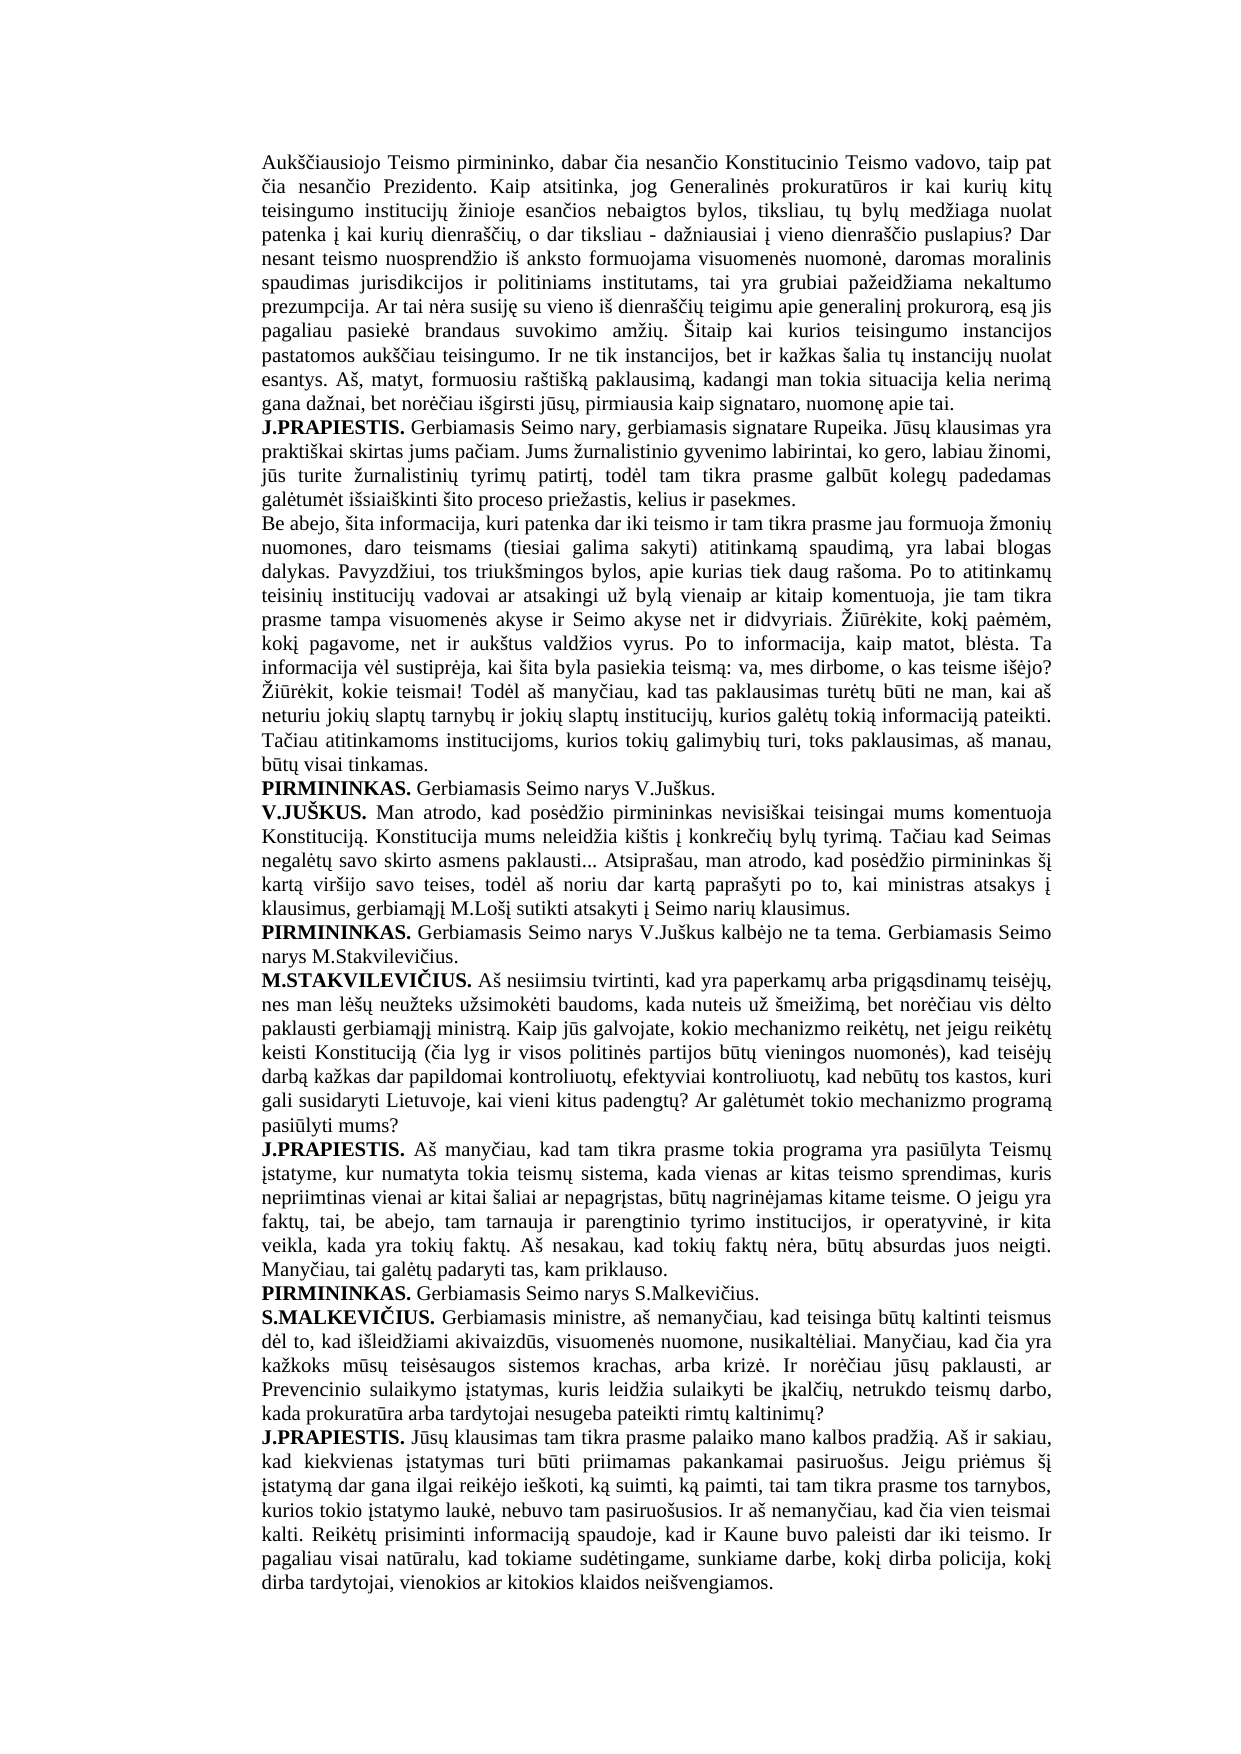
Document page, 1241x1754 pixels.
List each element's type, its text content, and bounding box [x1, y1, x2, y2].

text PIRMININKAS. Gerbiamasis Seimo narys V.Juškus. [261, 776, 1053, 800]
text PIRMININKAS. Gerbiamasis Seimo narys V.Juškus kalbėjo ne ta tema. Gerbiamasis Seimo narys M.Stakvilevičius. [261, 920, 1053, 968]
text J.PRAPIESTIS. Gerbiamasis Seimo nary, gerbiamasis signatare Rupeika. Jūsų klausimas yra praktiškai skirtas jums pačiam. Jums žurnalistinio gyvenimo labirintai, ko gero, labiau žinomi, jūs turite žurnalistinių tyrimų patirtį, todėl tam tikra prasme galbūt kolegų padedamas galėtumėt išsiaiškinti šito proceso priežastis, kelius ir pasekmes. [261, 415, 1053, 511]
text J.PRAPIESTIS. Jūsų klausimas tam tikra prasme palaiko mano kalbos pradžią. Aš ir sakiau, kad kiekvienas įstatymas turi būti priimamas pakankamai pasiruošus. Jeigu priėmus šį įstatymą dar gana ilgai reikėjo ieškoti, ką suimti, ką paimti, tai tam tikra prasme tos tarnybos, kurios tokio įstatymo laukė, nebuvo tam pasiruošusios. Ir aš nemanyčiau, kad čia vien teismai kalti. Reikėtų prisiminti informaciją spaudoje, kad ir Kaune buvo paleisti dar iki teismo. Ir pagaliau visai natūralu, kad tokiame sudėtingame, sunkiame darbe, kokį dirba policija, kokį dirba tardytojai, vienokios ar kitokios klaidos neišvengiamos. [261, 1425, 1053, 1594]
text PIRMININKAS. Gerbiamasis Seimo narys S.Malkevičius. [261, 1281, 1053, 1305]
text M.STAKVILEVIČIUS. Aš nesiimsiu tvirtinti, kad yra paperkamų arba prigąsdinamų teisėjų, nes man lėšų neužteks užsimokėti baudoms, kada nuteis už šmeižimą, bet norėčiau vis dėlto paklausti gerbiamąjį ministrą. Kaip jūs galvojate, kokio mechanizmo reikėtų, net jeigu reikėtų keisti Konstituciją (čia lyg ir visos politinės partijos būtų vieningos nuomonės), kad teisėjų darbą kažkas dar papildomai kontroliuotų, efektyviai kontroliuotų, kad nebūtų tos kastos, kuri gali susidaryti Lietuvoje, kai vieni kitus padengtų? Ar galėtumėt tokio mechanizmo programą pasiūlyti mums? [261, 968, 1053, 1137]
text V.JUŠKUS. Man atrodo, kad posėdžio pirmininkas nevisiškai teisingai mums komentuoja Konstituciją. Konstitucija mums neleidžia kištis į konkrečių bylų tyrimą. Tačiau kad Seimas negalėtų savo skirto asmens paklausti... Atsiprašau, man atrodo, kad posėdžio pirmininkas šį kartą viršijo savo teises, todėl aš noriu dar kartą paprašyti po to, kai ministras atsakys į klausimus, gerbiamąjį M.Lošį sutikti atsakyti į Seimo narių klausimus. [261, 800, 1053, 920]
text J.PRAPIESTIS. Aš manyčiau, kad tam tikra prasme tokia programa yra pasiūlyta Teismų įstatyme, kur numatyta tokia teismų sistema, kada vienas ar kitas teismo sprendimas, kuris nepriimtinas vienai ar kitai šaliai ar nepagrįstas, būtų nagrinėjamas kitame teisme. O jeigu yra faktų, tai, be abejo, tam tarnauja ir parengtinio tyrimo institucijos, ir operatyvinė, ir kita veikla, kada yra tokių faktų. Aš nesakau, kad tokių faktų nėra, būtų absurdas juos neigti. Manyčiau, tai galėtų padaryti tas, kam priklauso. [261, 1137, 1053, 1281]
text Be abejo, šita informacija, kuri patenka dar iki teismo ir tam tikra prasme jau formuoja žmonių nuomones, daro teismams (tiesiai galima sakyti) atitinkamą spaudimą, yra labai blogas dalykas. Pavyzdžiui, tos triukšmingos bylos, apie kurias tiek daug rašoma. Po to atitinkamų teisinių institucijų vadovai ar atsakingi už bylą vienaip ar kitaip komentuoja, jie tam tikra prasme tampa visuomenės akyse ir Seimo akyse net ir didvyriais. Žiūrėkite, kokį paėmėm, kokį pagavome, net ir aukštus valdžios vyrus. Po to informacija, kaip matot, blėsta. Ta informacija vėl sustiprėja, kai šita byla pasiekia teismą: va, mes dirbome, o kas teisme išėjo? Žiūrėkit, kokie teismai! Todėl aš manyčiau, kad tas paklausimas turėtų būti ne man, kai aš neturiu jokių slaptų tarnybų ir jokių slaptų institucijų, kurios galėtų tokią informaciją pateikti. Tačiau atitinkamoms institucijoms, kurios tokių galimybių turi, toks paklausimas, aš manau, būtų visai tinkamas. [261, 511, 1053, 776]
text Aukščiausiojo Teismo pirmininko, dabar čia nesančio Konstitucinio Teismo vadovo, taip pat čia nesančio Prezidento. Kaip atsitinka, jog Generalinės prokuratūros ir kai kurių kitų teisingumo institucijų žinioje esančios nebaigtos bylos, tiksliau, tų bylų medžiaga nuolat patenka į kai kurių dienraščių, o dar tiksliau - dažniausiai į vieno dienraščio puslapius? Dar nesant teismo nuosprendžio iš anksto formuojama visuomenės nuomonė, daromas moralinis spaudimas jurisdikcijos ir politiniams institutams, tai yra grubiai pažeidžiama nekaltumo prezumpcija. Ar tai nėra susiję su vieno iš dienraščių teigimu apie generalinį prokurorą, esą jis pagaliau pasiekė brandaus suvokimo amžių. Šitaip kai kurios teisingumo instancijos pastatomos aukščiau teisingumo. Ir ne tik instancijos, bet ir kažkas šalia tų instancijų nuolat esantys. Aš, matyt, formuosiu raštišką paklausimą, kadangi man tokia situacija kelia nerimą gana dažnai, bet norėčiau išgirsti jūsų, pirmiausia kaip signataro, nuomonę apie tai. [261, 150, 1053, 415]
text S.MALKEVIČIUS. Gerbiamasis ministre, aš nemanyčiau, kad teisinga būtų kaltinti teismus dėl to, kad išleidžiami akivaizdūs, visuomenės nuomone, nusikaltėliai. Manyčiau, kad čia yra kažkoks mūsų teisėsaugos sistemos krachas, arba krizė. Ir norėčiau jūsų paklausti, ar Prevencinio sulaikymo įstatymas, kuris leidžia sulaikyti be įkalčių, netrukdo teismų darbo, kada prokuratūra arba tardytojai nesugeba pateikti rimtų kaltinimų? [261, 1305, 1053, 1425]
